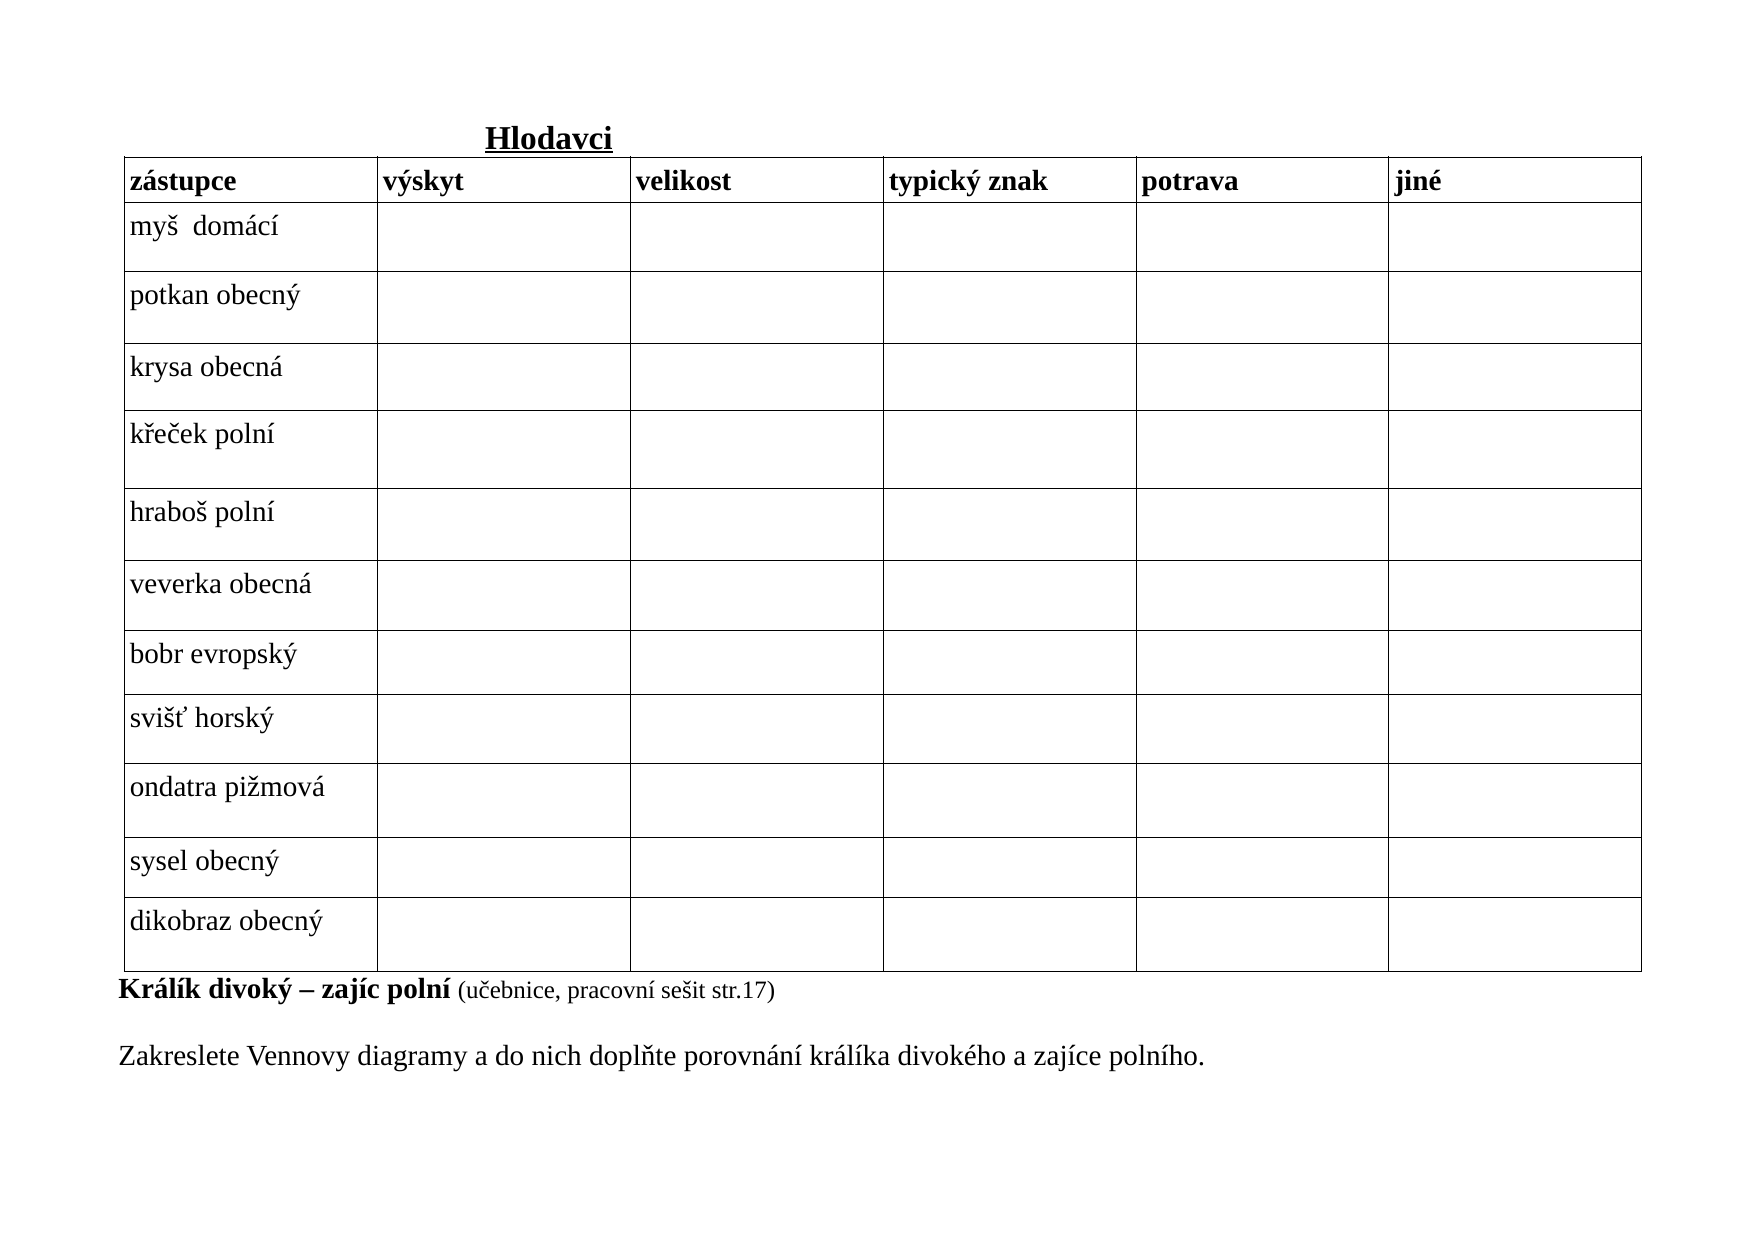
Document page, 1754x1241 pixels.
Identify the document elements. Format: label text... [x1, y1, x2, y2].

table_cell [631, 764, 883, 837]
table_header jiné [1389, 158, 1641, 202]
table_cell [378, 411, 630, 488]
table_cell [378, 489, 630, 560]
table_cell potkan obecný [125, 272, 377, 343]
table_cell [1137, 272, 1388, 343]
table_cell [631, 561, 883, 630]
table_header typický znak [884, 158, 1136, 202]
table_cell [884, 344, 1136, 410]
table_cell [1389, 561, 1641, 630]
table_cell [1137, 344, 1388, 410]
table_cell [1389, 344, 1641, 410]
table_cell [631, 898, 883, 971]
table_cell [631, 203, 883, 271]
table_cell [1137, 695, 1388, 763]
table_cell [1137, 561, 1388, 630]
table_cell veverka obecná [125, 561, 377, 630]
table_cell dikobraz obecný [125, 898, 377, 971]
table_cell křeček polní [125, 411, 377, 488]
table_cell [1137, 764, 1388, 837]
table_cell [1389, 489, 1641, 560]
table_cell [884, 898, 1136, 971]
table_header velikost [631, 158, 883, 202]
table_cell [378, 561, 630, 630]
table_cell [378, 631, 630, 694]
table_header potrava [1137, 158, 1388, 202]
table_cell myš domácí [125, 203, 377, 271]
table_cell [1389, 631, 1641, 694]
text Králík divoký – zajíc polní (učebnice, pracovní sešit str.17) [118, 971, 1636, 1005]
table_cell [378, 898, 630, 971]
table_cell [378, 764, 630, 837]
table_cell [631, 838, 883, 897]
table_cell [884, 631, 1136, 694]
table_cell [884, 411, 1136, 488]
table_cell [1389, 898, 1641, 971]
table_cell [1137, 898, 1388, 971]
table_cell sysel obecný [125, 838, 377, 897]
table_cell [631, 695, 883, 763]
table_cell [378, 838, 630, 897]
table_header zástupce [125, 158, 377, 202]
table_cell bobr evropský [125, 631, 377, 694]
table_cell [1137, 203, 1388, 271]
table_cell [1137, 411, 1388, 488]
table_cell [1389, 764, 1641, 837]
table_cell [1389, 272, 1641, 343]
table_cell hraboš polní [125, 489, 377, 560]
table_cell [631, 489, 883, 560]
table_cell krysa obecná [125, 344, 377, 410]
table_cell [378, 344, 630, 410]
table_cell ondatra pižmová [125, 764, 377, 837]
text Zakreslete Vennovy diagramy a do nich doplňte porovnání králíka divokého a zajíce polního. [118, 1038, 1636, 1072]
table_header výskyt [378, 158, 630, 202]
table_cell svišť horský [125, 695, 377, 763]
table_cell [1137, 838, 1388, 897]
table_cell [378, 695, 630, 763]
table_cell [1389, 838, 1641, 897]
table_cell [1137, 631, 1388, 694]
table_cell [631, 344, 883, 410]
table_cell [631, 631, 883, 694]
table_cell [1389, 411, 1641, 488]
table_cell [631, 411, 883, 488]
table_cell [378, 203, 630, 271]
table_cell [884, 489, 1136, 560]
table_cell [884, 695, 1136, 763]
text Hlodavci [118, 118, 1636, 156]
table_cell [1137, 489, 1388, 560]
table_cell [884, 838, 1136, 897]
table_cell [378, 272, 630, 343]
table_cell [884, 203, 1136, 271]
table_cell [884, 272, 1136, 343]
table_cell [1389, 695, 1641, 763]
table_cell [884, 764, 1136, 837]
table_cell [1389, 203, 1641, 271]
table_cell [631, 272, 883, 343]
table_cell [884, 561, 1136, 630]
